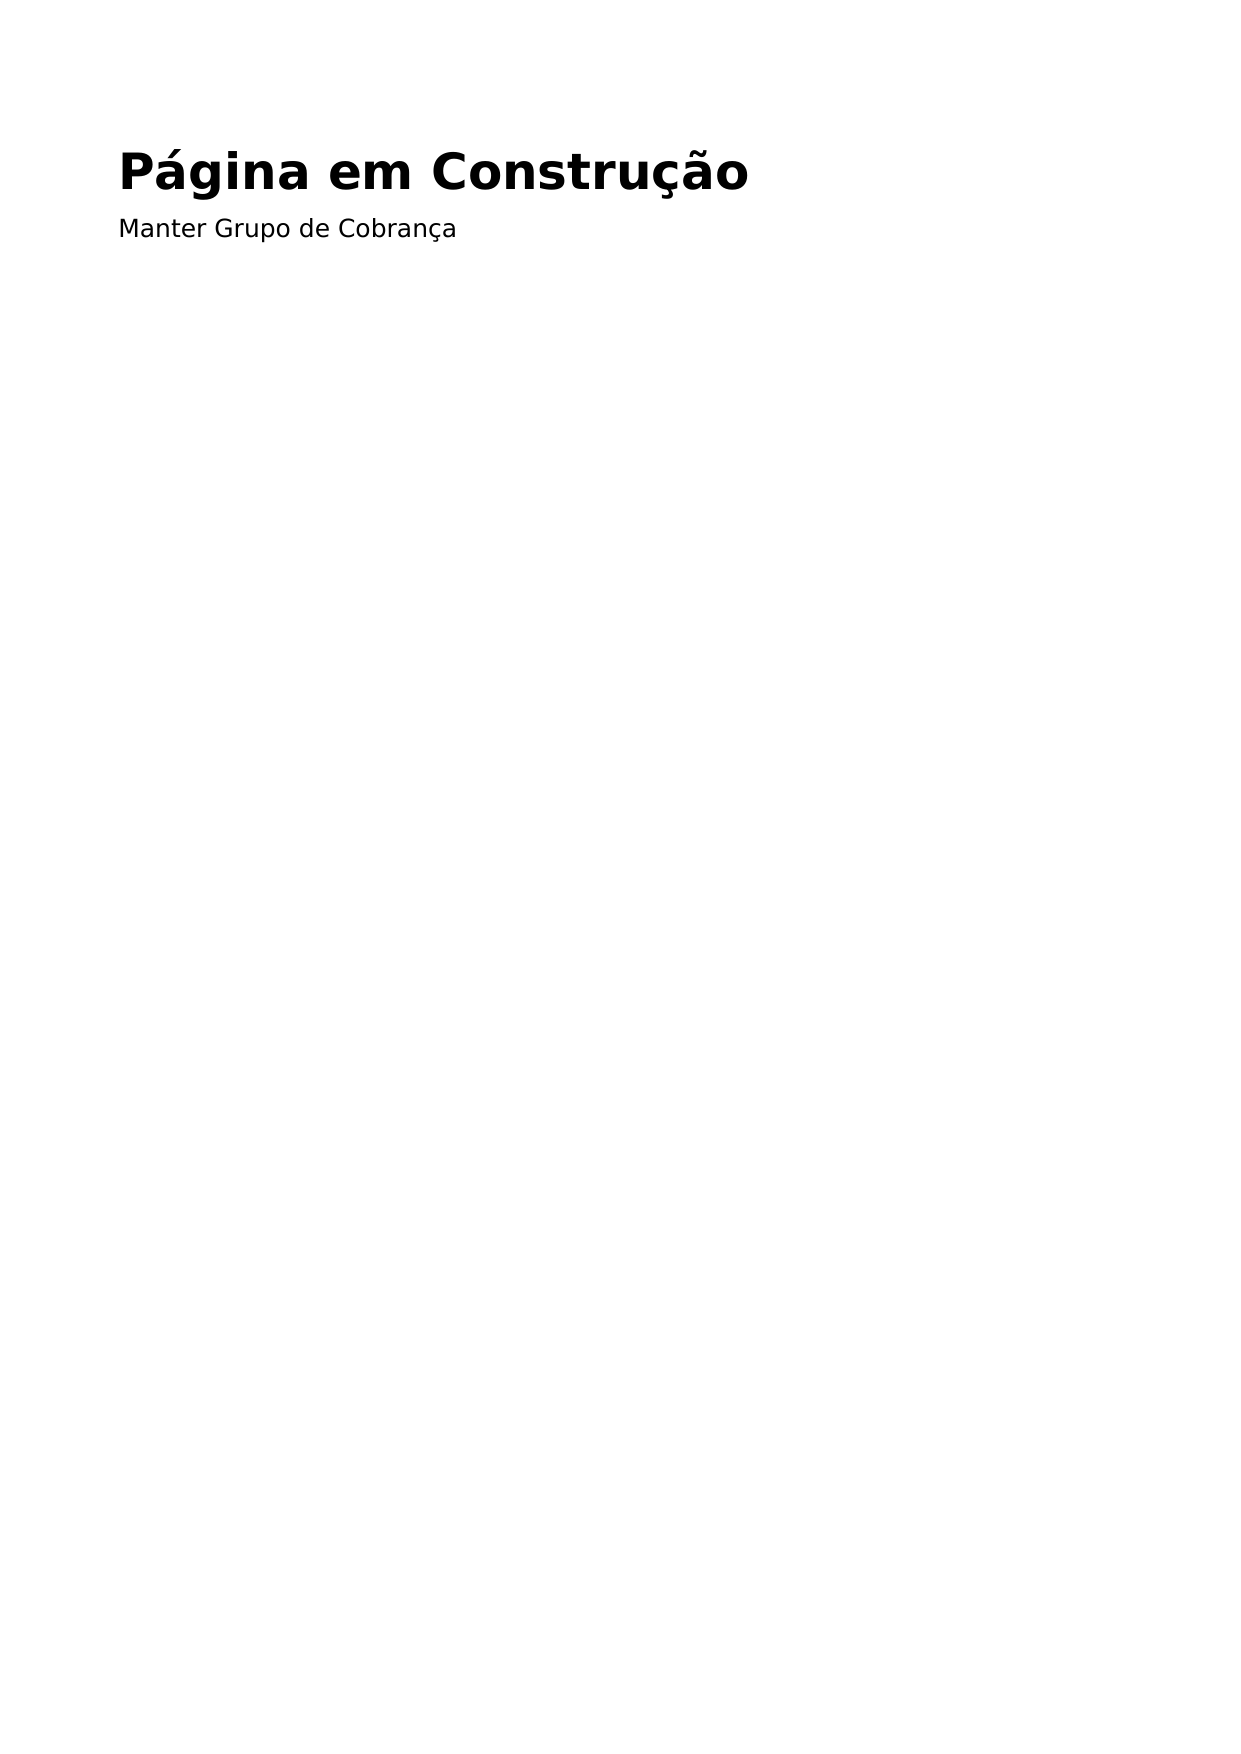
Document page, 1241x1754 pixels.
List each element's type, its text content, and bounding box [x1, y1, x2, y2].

subtitle Página em Construção [118, 143, 1122, 201]
text Manter Grupo de Cobrança [118, 214, 1122, 243]
